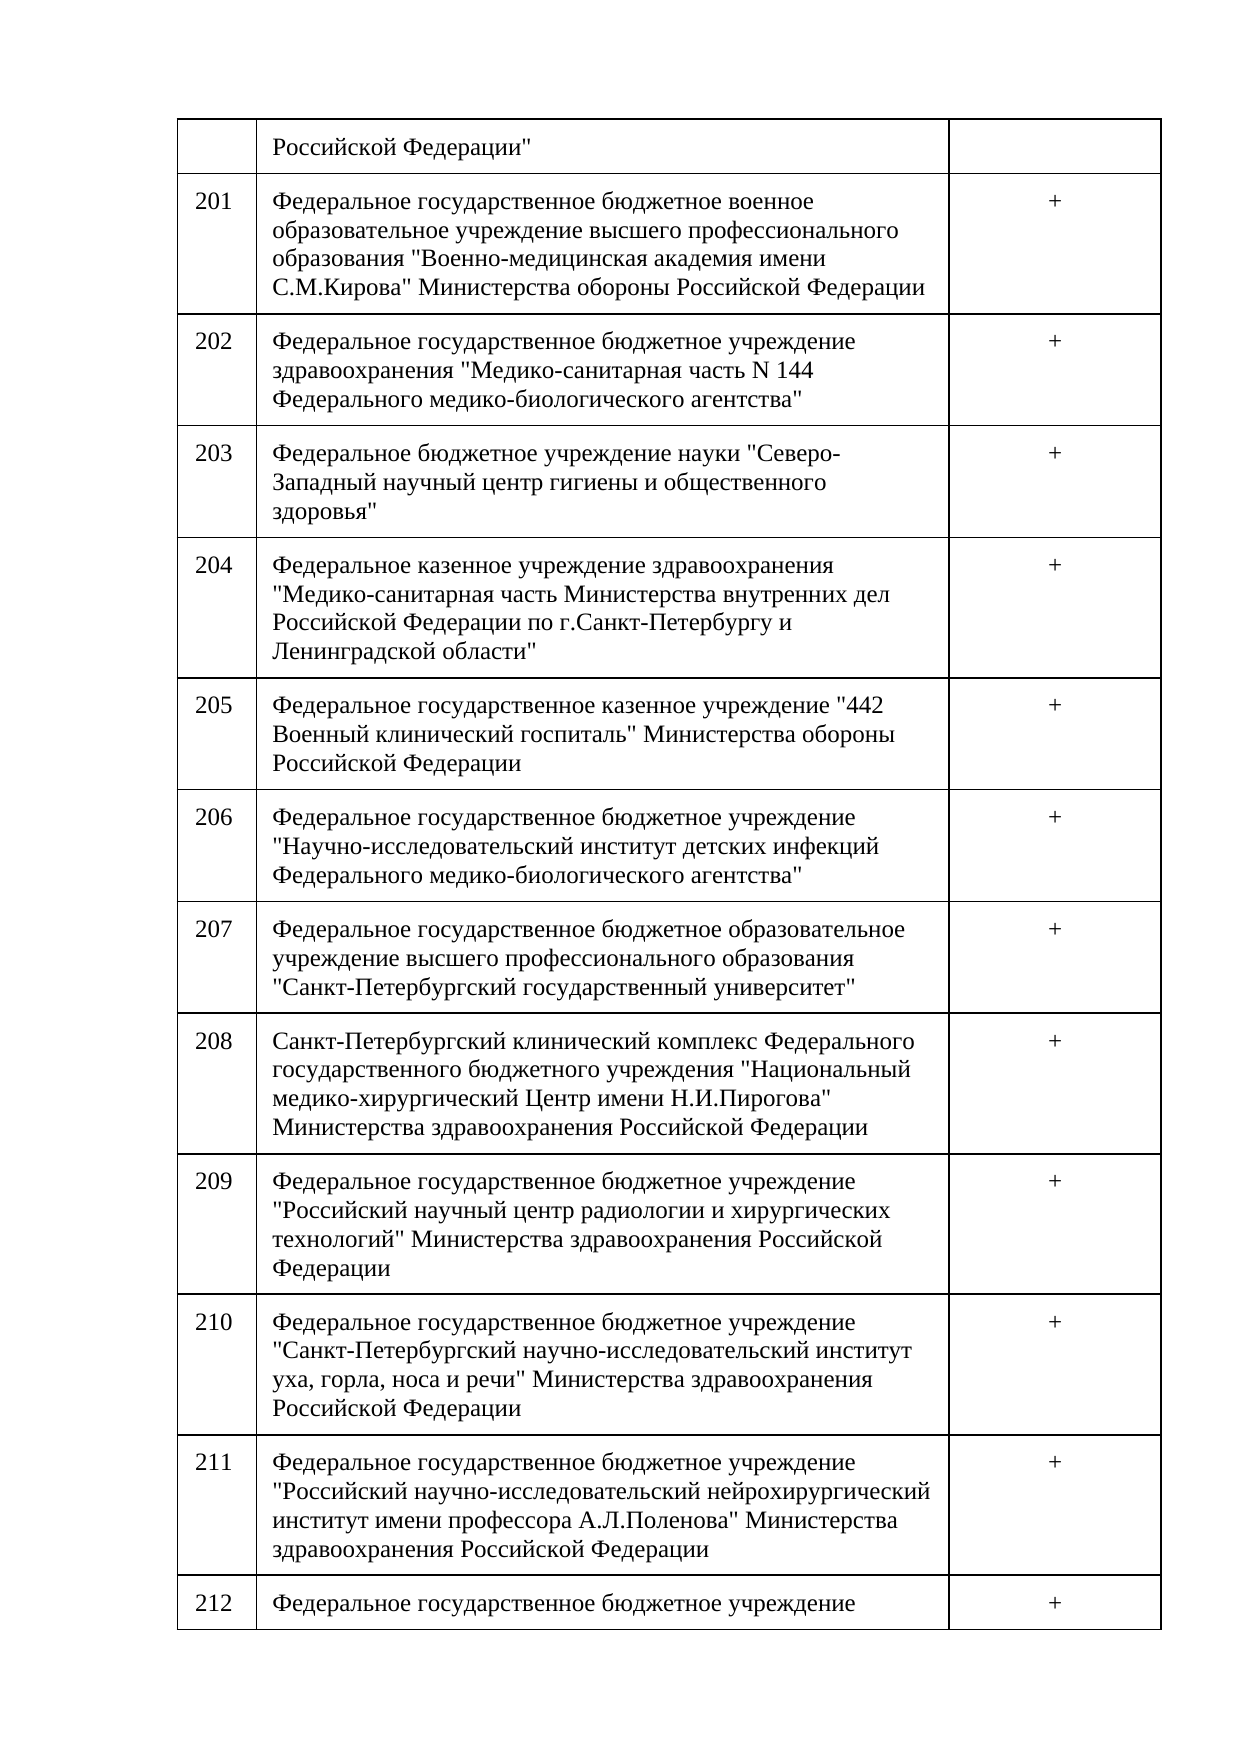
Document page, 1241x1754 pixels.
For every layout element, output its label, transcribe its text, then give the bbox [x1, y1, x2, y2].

table_cell 201 [178, 174, 256, 313]
table_cell + [950, 1155, 1160, 1293]
table_cell 209 [178, 1155, 256, 1293]
table_cell 203 [178, 426, 256, 536]
table_cell Федеральное государственное бюджетное учреждение "Российский научный центр радиологии и хирургических технологий" Министерства здравоохранения Российской Федерации [257, 1155, 948, 1293]
table_cell + [950, 1295, 1160, 1434]
table_cell + [950, 1014, 1160, 1153]
table_cell Федеральное казенное учреждение здравоохранения "Медико-санитарная часть Министерства внутренних дел Российской Федерации по г.Санкт-Петербургу и Ленинградской области" [257, 538, 948, 677]
table_cell 210 [178, 1295, 256, 1434]
table_cell Федеральное государственное бюджетное учреждение "Научно-исследовательский институт детских инфекций Федерального медико-биологического агентства" [257, 790, 948, 901]
table_cell 205 [178, 679, 256, 789]
table_cell Российской Федерации" [257, 120, 948, 172]
table_cell Федеральное государственное бюджетное учреждение [257, 1576, 948, 1629]
table_cell 211 [178, 1436, 256, 1574]
table_cell + [950, 174, 1160, 313]
table_cell + [950, 1576, 1160, 1629]
table_cell + [950, 902, 1160, 1012]
table_cell Федеральное государственное бюджетное учреждение "Российский научно-исследовательский нейрохирургический институт имени профессора А.Л.Поленова" Министерства здравоохранения Российской Федерации [257, 1436, 948, 1574]
table_cell + [950, 538, 1160, 677]
table_cell 202 [178, 315, 256, 425]
table_cell 204 [178, 538, 256, 677]
table_cell + [950, 426, 1160, 536]
table_cell + [950, 790, 1160, 901]
table_cell Федеральное государственное бюджетное учреждение здравоохранения "Медико-санитарная часть N 144 Федерального медико-биологического агентства" [257, 315, 948, 425]
table_cell Федеральное государственное казенное учреждение "442 Военный клинический госпиталь" Министерства обороны Российской Федерации [257, 679, 948, 789]
table_cell [178, 120, 256, 172]
table_cell 208 [178, 1014, 256, 1153]
table_cell + [950, 679, 1160, 789]
table_cell 207 [178, 902, 256, 1012]
table_cell Санкт-Петербургский клинический комплекс Федерального государственного бюджетного учреждения "Национальный медико-хирургический Центр имени Н.И.Пирогова" Министерства здравоохранения Российской Федерации [257, 1014, 948, 1153]
table_cell Федеральное государственное бюджетное военное образовательное учреждение высшего профессионального образования "Военно-медицинская академия имени С.М.Кирова" Министерства обороны Российской Федерации [257, 174, 948, 313]
table_cell [950, 120, 1160, 172]
table_cell + [950, 1436, 1160, 1574]
table_cell Федеральное государственное бюджетное учреждение "Санкт-Петербургский научно-исследовательский институт уха, горла, носа и речи" Министерства здравоохранения Российской Федерации [257, 1295, 948, 1434]
table_cell + [950, 315, 1160, 425]
table_cell 206 [178, 790, 256, 901]
table_cell 212 [178, 1576, 256, 1629]
table_cell Федеральное государственное бюджетное образовательное учреждение высшего профессионального образования "Санкт-Петербургский государственный университет" [257, 902, 948, 1012]
table_cell Федеральное бюджетное учреждение науки "Северо-Западный научный центр гигиены и общественного здоровья" [257, 426, 948, 536]
